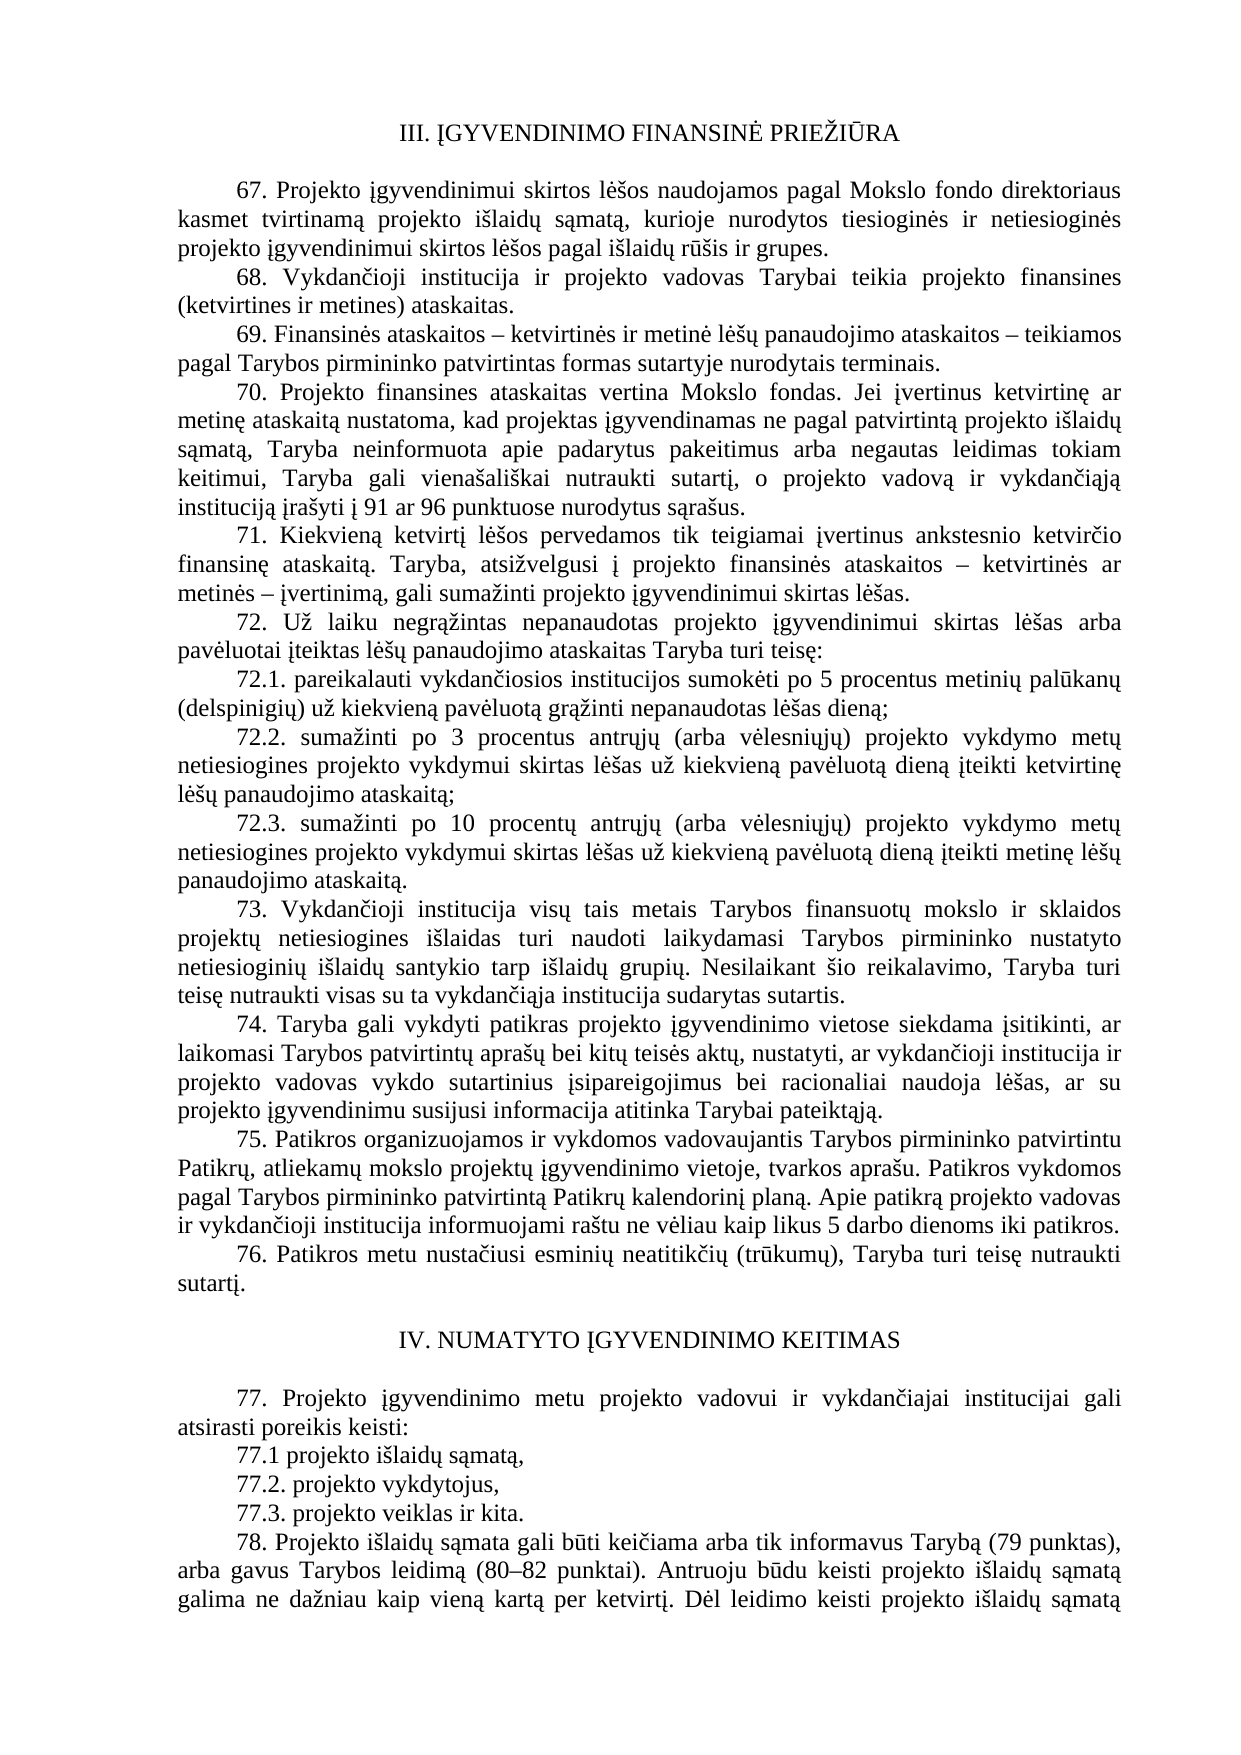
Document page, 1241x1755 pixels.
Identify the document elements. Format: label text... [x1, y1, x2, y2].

text 76. Patikros metu nustačiusi esminių neatitikčių (trūkumų), Taryba turi teisę nutraukti sutartį. [177, 1239, 1122, 1297]
text 73. Vykdančioji institucija visų tais metais Tarybos finansuotų mokslo ir sklaidos projektų netiesiogines išlaidas turi naudoti laikydamasi Tarybos pirmininko nustatyto netiesioginių išlaidų santykio tarp išlaidų grupių. Nesilaikant šio reikalavimo, Taryba turi teisę nutraukti visas su ta vykdančiąja institucija sudarytas sutartis. [177, 894, 1122, 1009]
text 71. Kiekvieną ketvirtį lėšos pervedamos tik teigiamai įvertinus ankstesnio ketvirčio finansinę ataskaitą. Taryba, atsižvelgusi į projekto finansinės ataskaitos – ketvirtinės ar metinės – įvertinimą, gali sumažinti projekto įgyvendinimui skirtas lėšas. [177, 521, 1122, 607]
text 77.2. projekto vykdytojus, [177, 1469, 1122, 1498]
text 72.1. pareikalauti vykdančiosios institucijos sumokėti po 5 procentus metinių palūkanų (delspinigių) už kiekvieną pavėluotą grąžinti nepanaudotas lėšas dieną; [177, 664, 1122, 722]
text 68. Vykdančioji institucija ir projekto vadovas Tarybai teikia projekto finansines (ketvirtines ir metines) ataskaitas. [177, 262, 1122, 319]
text 74. Taryba gali vykdyti patikras projekto įgyvendinimo vietose siekdama įsitikinti, ar laikomasi Tarybos patvirtintų aprašų bei kitų teisės aktų, nustatyti, ar vykdančioji institucija ir projekto vadovas vykdo sutartinius įsipareigojimus bei racionaliai naudoja lėšas, ar su projekto įgyvendinimu susijusi informacija atitinka Tarybai pateiktąją. [177, 1009, 1122, 1124]
text 72.2. sumažinti po 3 procentus antrųjų (arba vėlesniųjų) projekto vykdymo metų netiesiogines projekto vykdymui skirtas lėšas už kiekvieną pavėluotą dieną įteikti ketvirtinę lėšų panaudojimo ataskaitą; [177, 722, 1122, 808]
text 72.3. sumažinti po 10 procentų antrųjų (arba vėlesniųjų) projekto vykdymo metų netiesiogines projekto vykdymui skirtas lėšas už kiekvieną pavėluotą dieną įteikti metinę lėšų panaudojimo ataskaitą. [177, 808, 1122, 894]
text IV. NUMATYTO ĮGYVENDINIMO KEITIMAS [177, 1326, 1122, 1354]
text 77. Projekto įgyvendinimo metu projekto vadovui ir vykdančiajai institucijai gali atsirasti poreikis keisti: [177, 1383, 1122, 1441]
text 67. Projekto įgyvendinimui skirtos lėšos naudojamos pagal Mokslo fondo direktoriaus kasmet tvirtinamą projekto išlaidų sąmatą, kurioje nurodytos tiesioginės ir netiesioginės projekto įgyvendinimui skirtos lėšos pagal išlaidų rūšis ir grupes. [177, 176, 1122, 262]
text 78. Projekto išlaidų sąmata gali būti keičiama arba tik informavus Tarybą (79 punktas), arba gavus Tarybos leidimą (80–82 punktai). Antruoju būdu keisti projekto išlaidų sąmatą galima ne dažniau kaip vieną kartą per ketvirtį. Dėl leidimo keisti projekto išlaidų sąmatą [177, 1527, 1122, 1613]
text 69. Finansinės ataskaitos – ketvirtinės ir metinė lėšų panaudojimo ataskaitos – teikiamos pagal Tarybos pirmininko patvirtintas formas sutartyje nurodytais terminais. [177, 319, 1122, 377]
text III. ĮGYVENDINIMO FINANSINĖ PRIEŽIŪRA [177, 118, 1122, 147]
text 72. Už laiku negrąžintas nepanaudotas projekto įgyvendinimui skirtas lėšas arba pavėluotai įteiktas lėšų panaudojimo ataskaitas Taryba turi teisę: [177, 607, 1122, 664]
text 70. Projekto finansines ataskaitas vertina Mokslo fondas. Jei įvertinus ketvirtinę ar metinę ataskaitą nustatoma, kad projektas įgyvendinamas ne pagal patvirtintą projekto išlaidų sąmatą, Taryba neinformuota apie padarytus pakeitimus arba negautas leidimas tokiam keitimui, Taryba gali vienašališkai nutraukti sutartį, o projekto vadovą ir vykdančiąją instituciją įrašyti į 91 ar 96 punktuose nurodytus sąrašus. [177, 377, 1122, 521]
text 75. Patikros organizuojamos ir vykdomos vadovaujantis Tarybos pirmininko patvirtintu Patikrų, atliekamų mokslo projektų įgyvendinimo vietoje, tvarkos aprašu. Patikros vykdomos pagal Tarybos pirmininko patvirtintą Patikrų kalendorinį planą. Apie patikrą projekto vadovas ir vykdančioji institucija informuojami raštu ne vėliau kaip likus 5 darbo dienoms iki patikros. [177, 1124, 1122, 1239]
text 77.1 projekto išlaidų sąmatą, [177, 1441, 1122, 1469]
text 77.3. projekto veiklas ir kita. [177, 1498, 1122, 1527]
